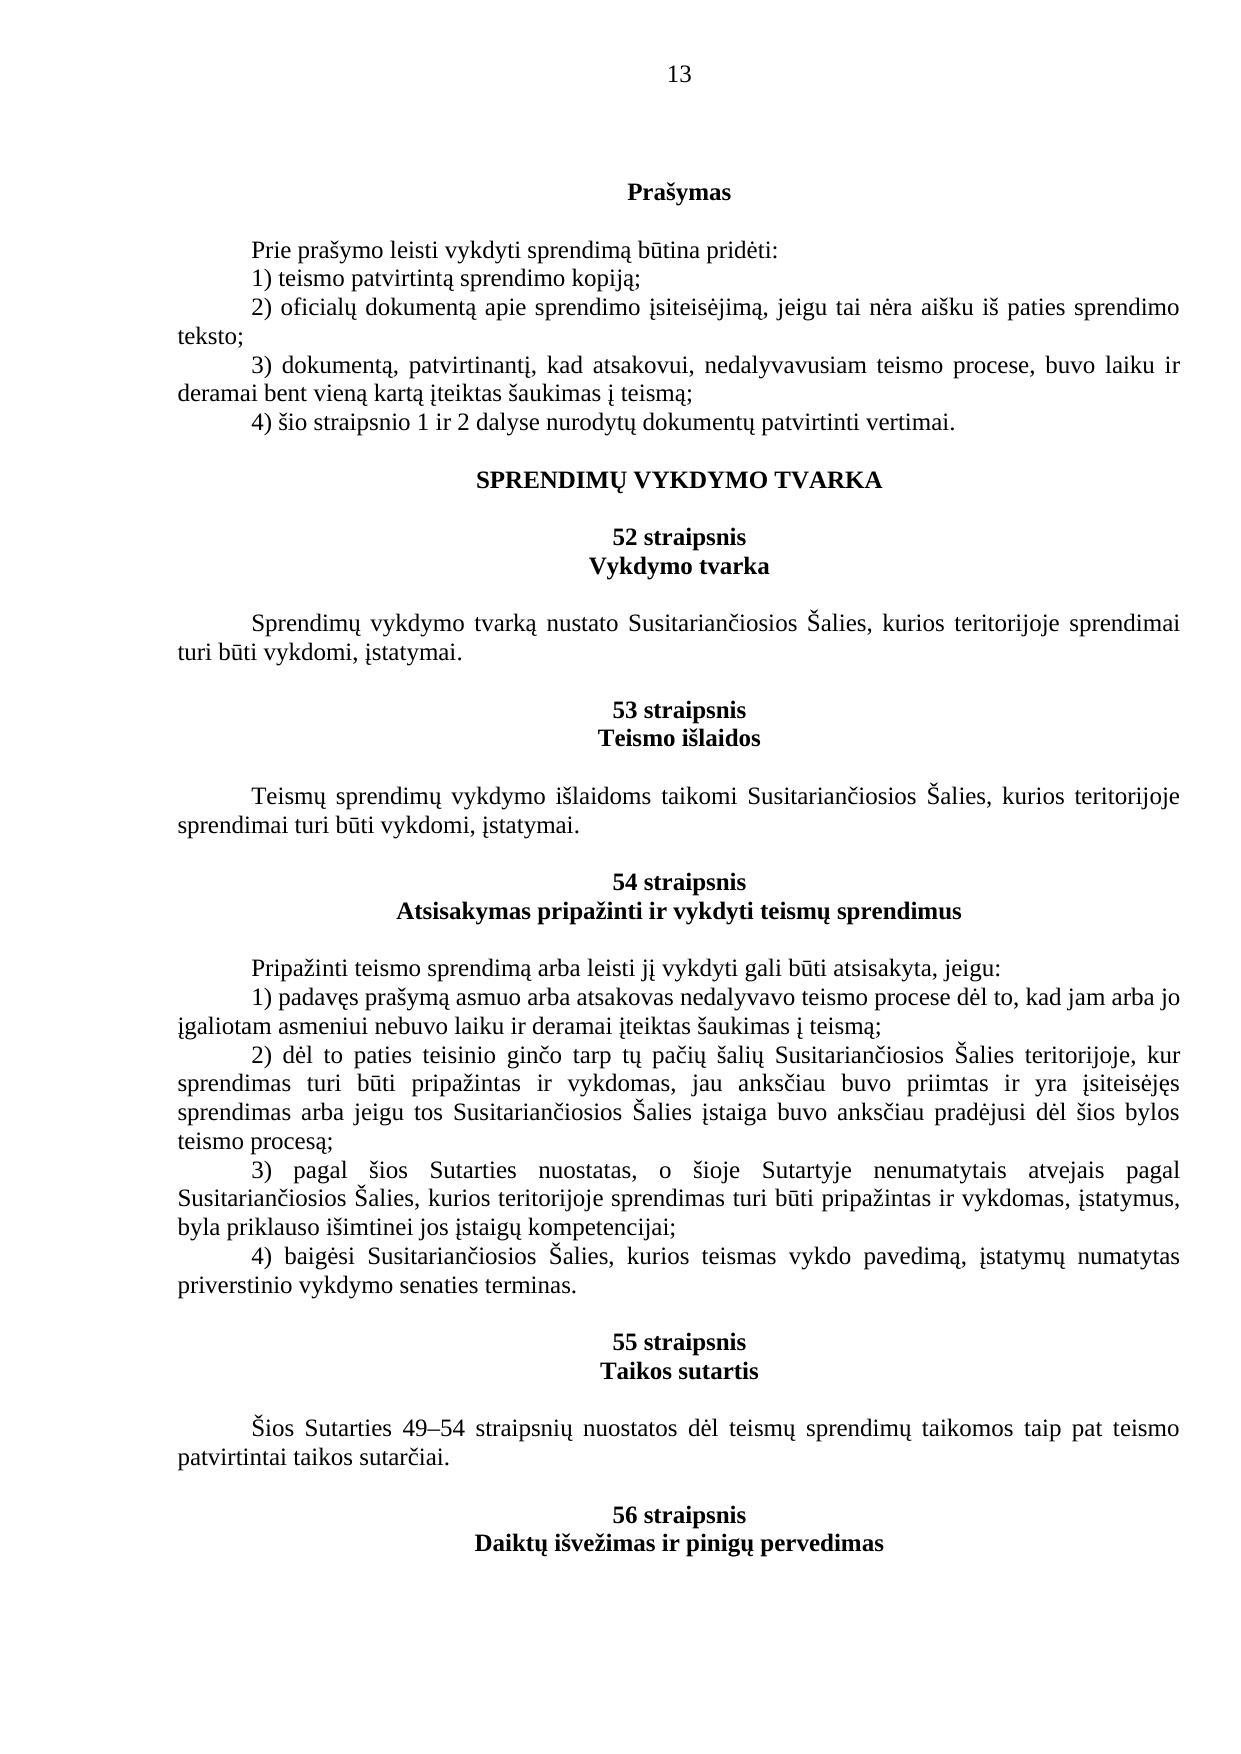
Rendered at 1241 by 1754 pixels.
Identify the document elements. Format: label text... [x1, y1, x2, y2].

text 56 straipsnis [177, 1500, 1181, 1528]
text 2) oficialų dokumentą apie sprendimo įsiteisėjimą, jeigu tai nėra aišku iš paties sprendimo teksto; [177, 292, 1181, 350]
text 53 straipsnis [177, 695, 1181, 723]
text 55 straipsnis [177, 1327, 1181, 1356]
text 1) padavęs prašymą asmuo arba atsakovas nedalyvavo teismo procese dėl to, kad jam arba jo įgaliotam asmeniui nebuvo laiku ir deramai įteiktas šaukimas į teismą; [177, 982, 1181, 1040]
text 52 straipsnis [177, 522, 1181, 551]
text Šios Sutarties 49–54 straipsnių nuostatos dėl teismų sprendimų taikomos taip pat teismo patvirtintai taikos sutarčiai. [177, 1413, 1181, 1471]
text Daiktų išvežimas ir pinigų pervedimas [177, 1528, 1181, 1557]
text 54 straipsnis [177, 867, 1181, 896]
text 4) šio straipsnio 1 ir 2 dalyse nurodytų dokumentų patvirtinti vertimai. [177, 407, 1181, 436]
text 3) dokumentą, patvirtinantį, kad atsakovui, nedalyvavusiam teismo procese, buvo laiku ir deramai bent vieną kartą įteiktas šaukimas į teismą; [177, 350, 1181, 407]
text Taikos sutartis [177, 1356, 1181, 1385]
text 4) baigėsi Susitariančiosios Šalies, kurios teismas vykdo pavedimą, įstatymų numatytas priverstinio vykdymo senaties terminas. [177, 1241, 1181, 1298]
text Sprendimų vykdymo tvarką nustato Susitariančiosios Šalies, kurios teritorijoje sprendimai turi būti vykdomi, įstatymai. [177, 608, 1181, 666]
text SPRENDIMŲ VYKDYMO TVARKA [177, 465, 1181, 493]
text 3) pagal šios Sutarties nuostatas, o šioje Sutartyje nenumatytais atvejais pagal Susitariančiosios Šalies, kurios teritorijoje sprendimas turi būti pripažintas ir vykdomas, įstatymus, byla priklauso išimtinei jos įstaigų kompetencijai; [177, 1155, 1181, 1241]
text 1) teismo patvirtintą sprendimo kopiją; [177, 263, 1181, 292]
text 2) dėl to paties teisinio ginčo tarp tų pačių šalių Susitariančiosios Šalies teritorijoje, kur sprendimas turi būti pripažintas ir vykdomas, jau anksčiau buvo priimtas ir yra įsiteisėjęs sprendimas arba jeigu tos Susitariančiosios Šalies įstaiga buvo anksčiau pradėjusi dėl šios bylos teismo procesą; [177, 1040, 1181, 1155]
text Pripažinti teismo sprendimą arba leisti jį vykdyti gali būti atsisakyta, jeigu: [177, 953, 1181, 982]
text Teismų sprendimų vykdymo išlaidoms taikomi Susitariančiosios Šalies, kurios teritorijoje sprendimai turi būti vykdomi, įstatymai. [177, 781, 1181, 838]
text Vykdymo tvarka [177, 551, 1181, 580]
text Atsisakymas pripažinti ir vykdyti teismų sprendimus [177, 896, 1181, 925]
text Prie prašymo leisti vykdyti sprendimą būtina pridėti: [177, 235, 1181, 263]
text Teismo išlaidos [177, 723, 1181, 752]
text Prašymas [177, 177, 1181, 206]
